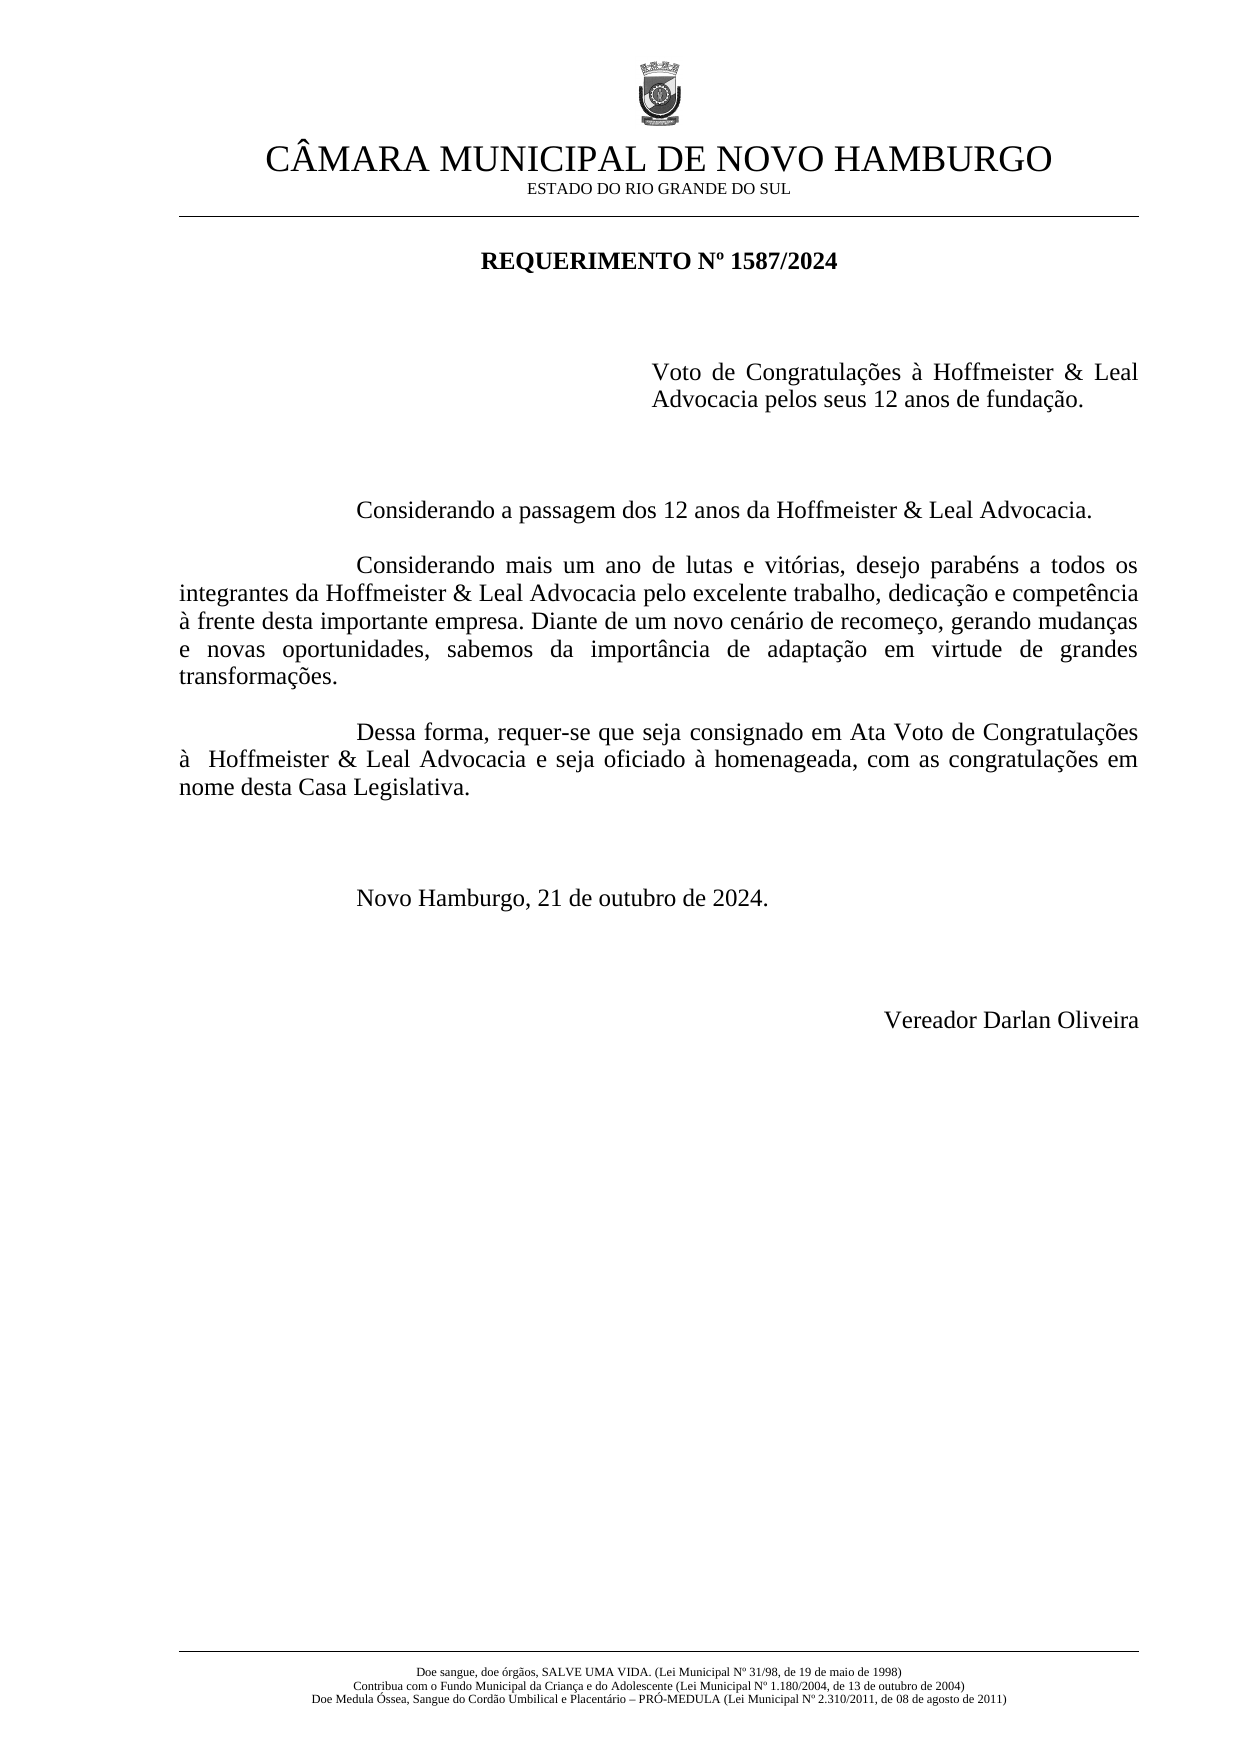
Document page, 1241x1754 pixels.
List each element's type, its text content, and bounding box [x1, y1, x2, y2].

text Novo Hamburgo, 21 de outubro de 2024. [179, 884, 1139, 912]
text REQUERIMENTO Nº 1587/2024 [179, 247, 1139, 274]
text Considerando a passagem dos 12 anos da Hoffmeister & Leal Advocacia. [179, 496, 1139, 524]
text Vereador Darlan Oliveira [179, 1007, 1139, 1034]
text Dessa forma, requer-se que seja consignado em Ata Voto de Congratulações à Hoffmeister & Leal Advocacia e seja oficiado à homenageada, com as congratulações em nome desta Casa Legislativa. [179, 718, 1139, 801]
text Considerando mais um ano de lutas e vitórias, desejo parabéns a todos os integrantes da Hoffmeister & Leal Advocacia pelo excelente trabalho, dedicação e competência à frente desta importante empresa. Diante de um novo cenário de recomeço, gerando mudanças e novas oportunidades, sabemos da importância de adaptação em virtude de grandes transformações. [179, 552, 1139, 690]
text Voto de Congratulações à Hoffmeister & Leal Advocacia pelos seus 12 anos de fundação. [651, 358, 1139, 413]
